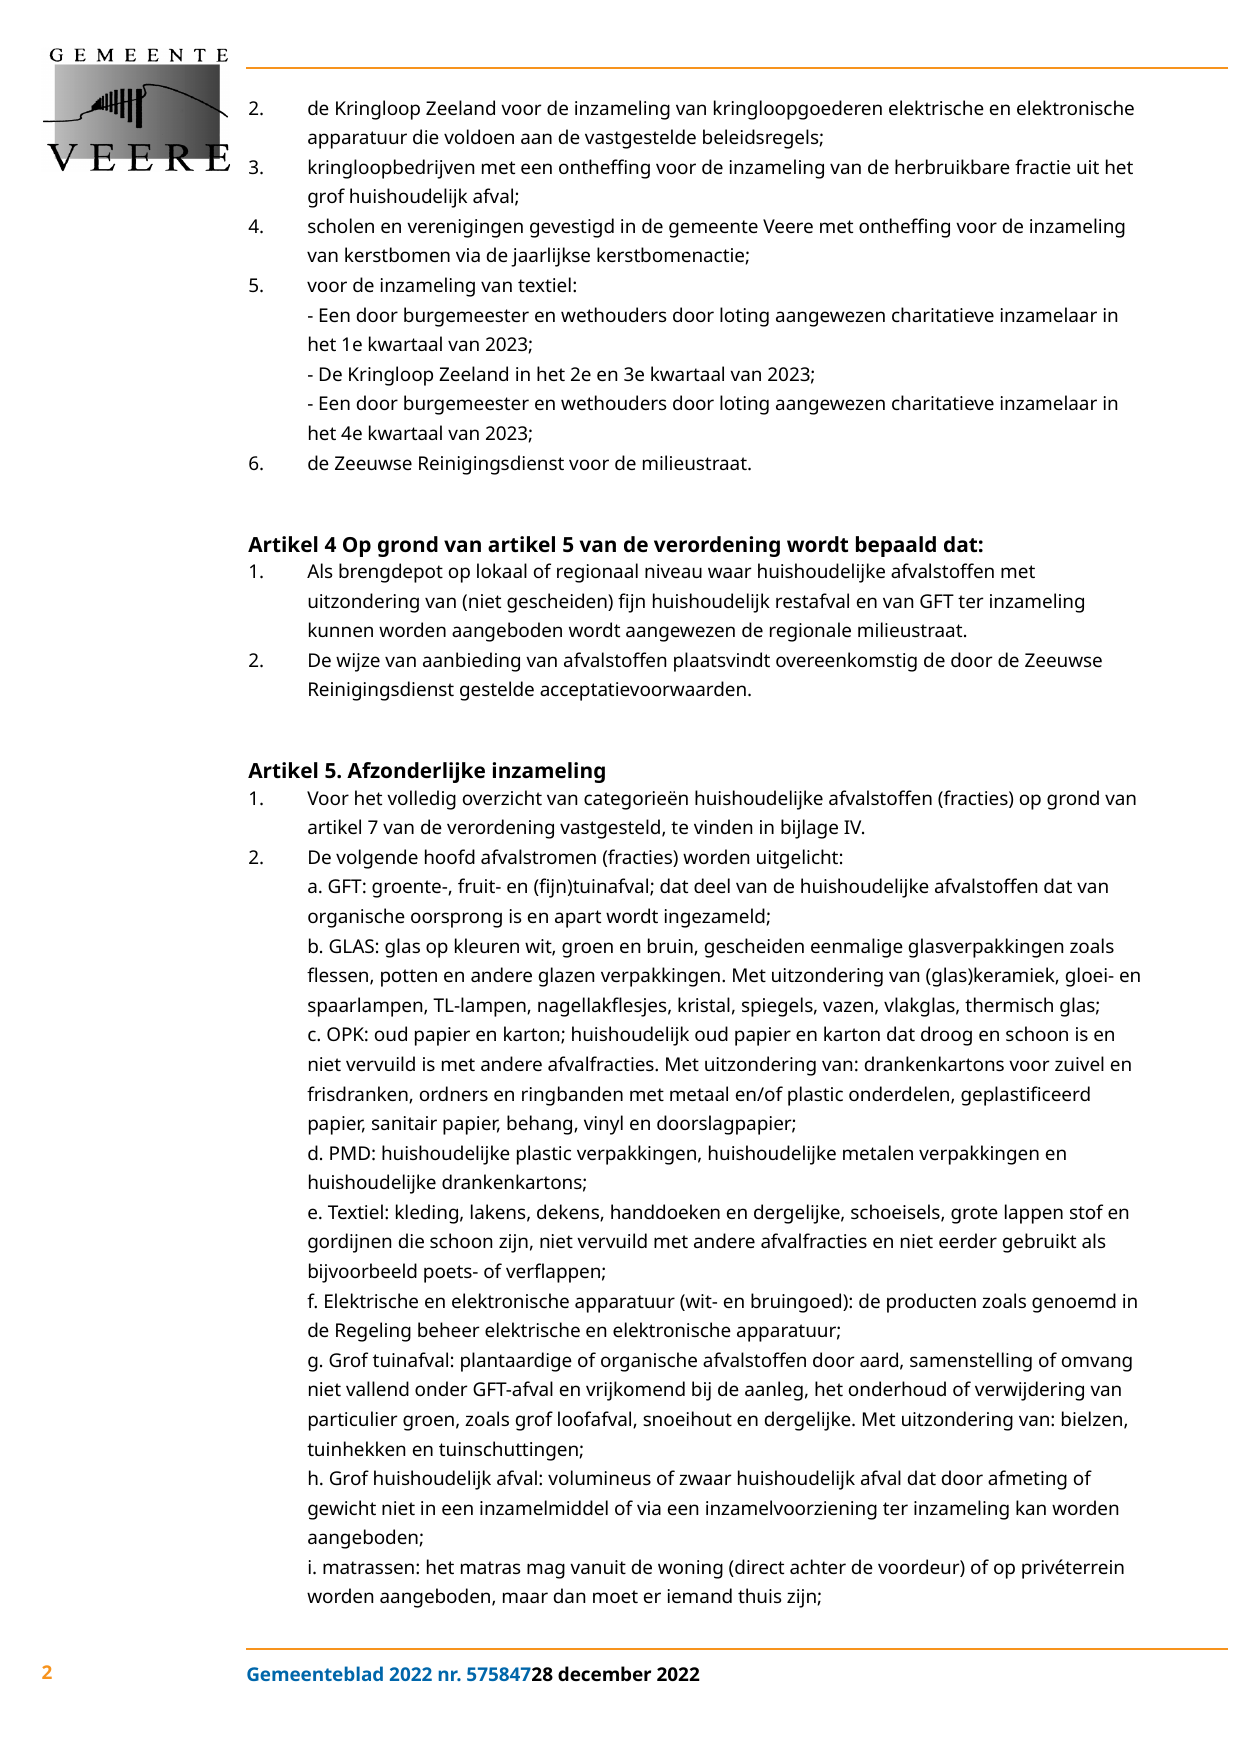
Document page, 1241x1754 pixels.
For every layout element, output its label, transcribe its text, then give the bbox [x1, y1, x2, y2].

text Artikel 5. Afzonderlijke inzameling [248, 757, 1152, 785]
list i. matrassen: het matras mag vanuit de woning (direct achter de voordeur) of op privéterrein worden aangeboden, maar dan moet er iemand thuis zijn; [248, 1554, 1152, 1609]
picture [41, 47, 231, 172]
list - De Kringloop Zeeland in het 2e en 3e kwartaal van 2023; [248, 361, 1152, 387]
list kringloopbedrijven met een ontheffing voor de inzameling van de herbruikbare fractie uit het grof huishoudelijk afval; [248, 154, 1152, 209]
list d. PMD: huishoudelijke plastic verpakkingen, huishoudelijke metalen verpakkingen en huishoudelijke drankenkartons; [248, 1140, 1152, 1195]
list De wijze van aanbieding van afvalstoffen plaatsvindt overeenkomstig de door de Zeeuwse Reinigingsdienst gestelde acceptatievoorwaarden. [248, 647, 1152, 702]
list b. GLAS: glas op kleuren wit, groen en bruin, gescheiden eenmalige glasverpakkingen zoals flessen, potten en andere glazen verpakkingen. Met uitzondering van (glas)keramiek, gloei- en spaarlampen, TL-lampen, nagellakflesjes, kristal, spiegels, vazen, vlakglas, thermisch glas; [248, 933, 1152, 1018]
list Voor het volledig overzicht van categorieën huishoudelijke afvalstoffen (fracties) op grond van artikel 7 van de verordening vastgesteld, te vinden in bijlage IV. [248, 785, 1152, 840]
list de Kringloop Zeeland voor de inzameling van kringloopgoederen elektrische en elektronische apparatuur die voldoen aan de vastgestelde beleidsregels; [248, 95, 1152, 150]
list Als brengdepot op lokaal of regionaal niveau waar huishoudelijke afvalstoffen met uitzondering van (niet gescheiden) fijn huishoudelijk restafval en van GFT ter inzameling kunnen worden aangeboden wordt aangewezen de regionale milieustraat. [248, 558, 1152, 643]
list voor de inzameling van textiel: [248, 272, 1152, 298]
list scholen en verenigingen gevestigd in de gemeente Veere met ontheffing voor de inzameling van kerstbomen via de jaarlijkse kerstbomenactie; [248, 213, 1152, 268]
text Artikel 4 Op grond van artikel 5 van de verordening wordt bepaald dat: [248, 530, 1152, 558]
list a. GFT: groente-, fruit- en (fijn)tuinafval; dat deel van de huishoudelijke afvalstoffen dat van organische oorsprong is en apart wordt ingezameld; [248, 874, 1152, 929]
list c. OPK: oud papier en karton; huishoudelijk oud papier en karton dat droog en schoon is en niet vervuild is met andere afvalfracties. Met uitzondering van: drankenkartons voor zuivel en frisdranken, ordners en ringbanden met metaal en/of plastic onderdelen, geplastificeerd papier, sanitair papier, behang, vinyl en doorslagpapier; [248, 1022, 1152, 1136]
list e. Textiel: kleding, lakens, dekens, handdoeken en dergelijke, schoeisels, grote lappen stof en gordijnen die schoon zijn, niet vervuild met andere afvalfracties en niet eerder gebruikt als bijvoorbeeld poets- of verflappen; [248, 1199, 1152, 1284]
list De volgende hoofd afvalstromen (fracties) worden uitgelicht: [248, 844, 1152, 870]
list - Een door burgemeester en wethouders door loting aangewezen charitatieve inzamelaar in het 4e kwartaal van 2023; [248, 391, 1152, 446]
list g. Grof tuinafval: plantaardige of organische afvalstoffen door aard, samenstelling of omvang niet vallend onder GFT-afval en vrijkomend bij de aanleg, het onderhoud of verwijdering van particulier groen, zoals grof loofafval, snoeihout en dergelijke. Met uitzondering van: bielzen, tuinhekken en tuinschuttingen; [248, 1347, 1152, 1462]
list de Zeeuwse Reinigingsdienst voor de milieustraat. [248, 450, 1152, 476]
list - Een door burgemeester en wethouders door loting aangewezen charitatieve inzamelaar in het 1e kwartaal van 2023; [248, 302, 1152, 357]
list h. Grof huishoudelijk afval: volumineus of zwaar huishoudelijk afval dat door afmeting of gewicht niet in een inzamelmiddel of via een inzamelvoorziening ter inzameling kan worden aangeboden; [248, 1465, 1152, 1550]
list f. Elektrische en elektronische apparatuur (wit- en bruingoed): de producten zoals genoemd in de Regeling beheer elektrische en elektronische apparatuur; [248, 1288, 1152, 1343]
